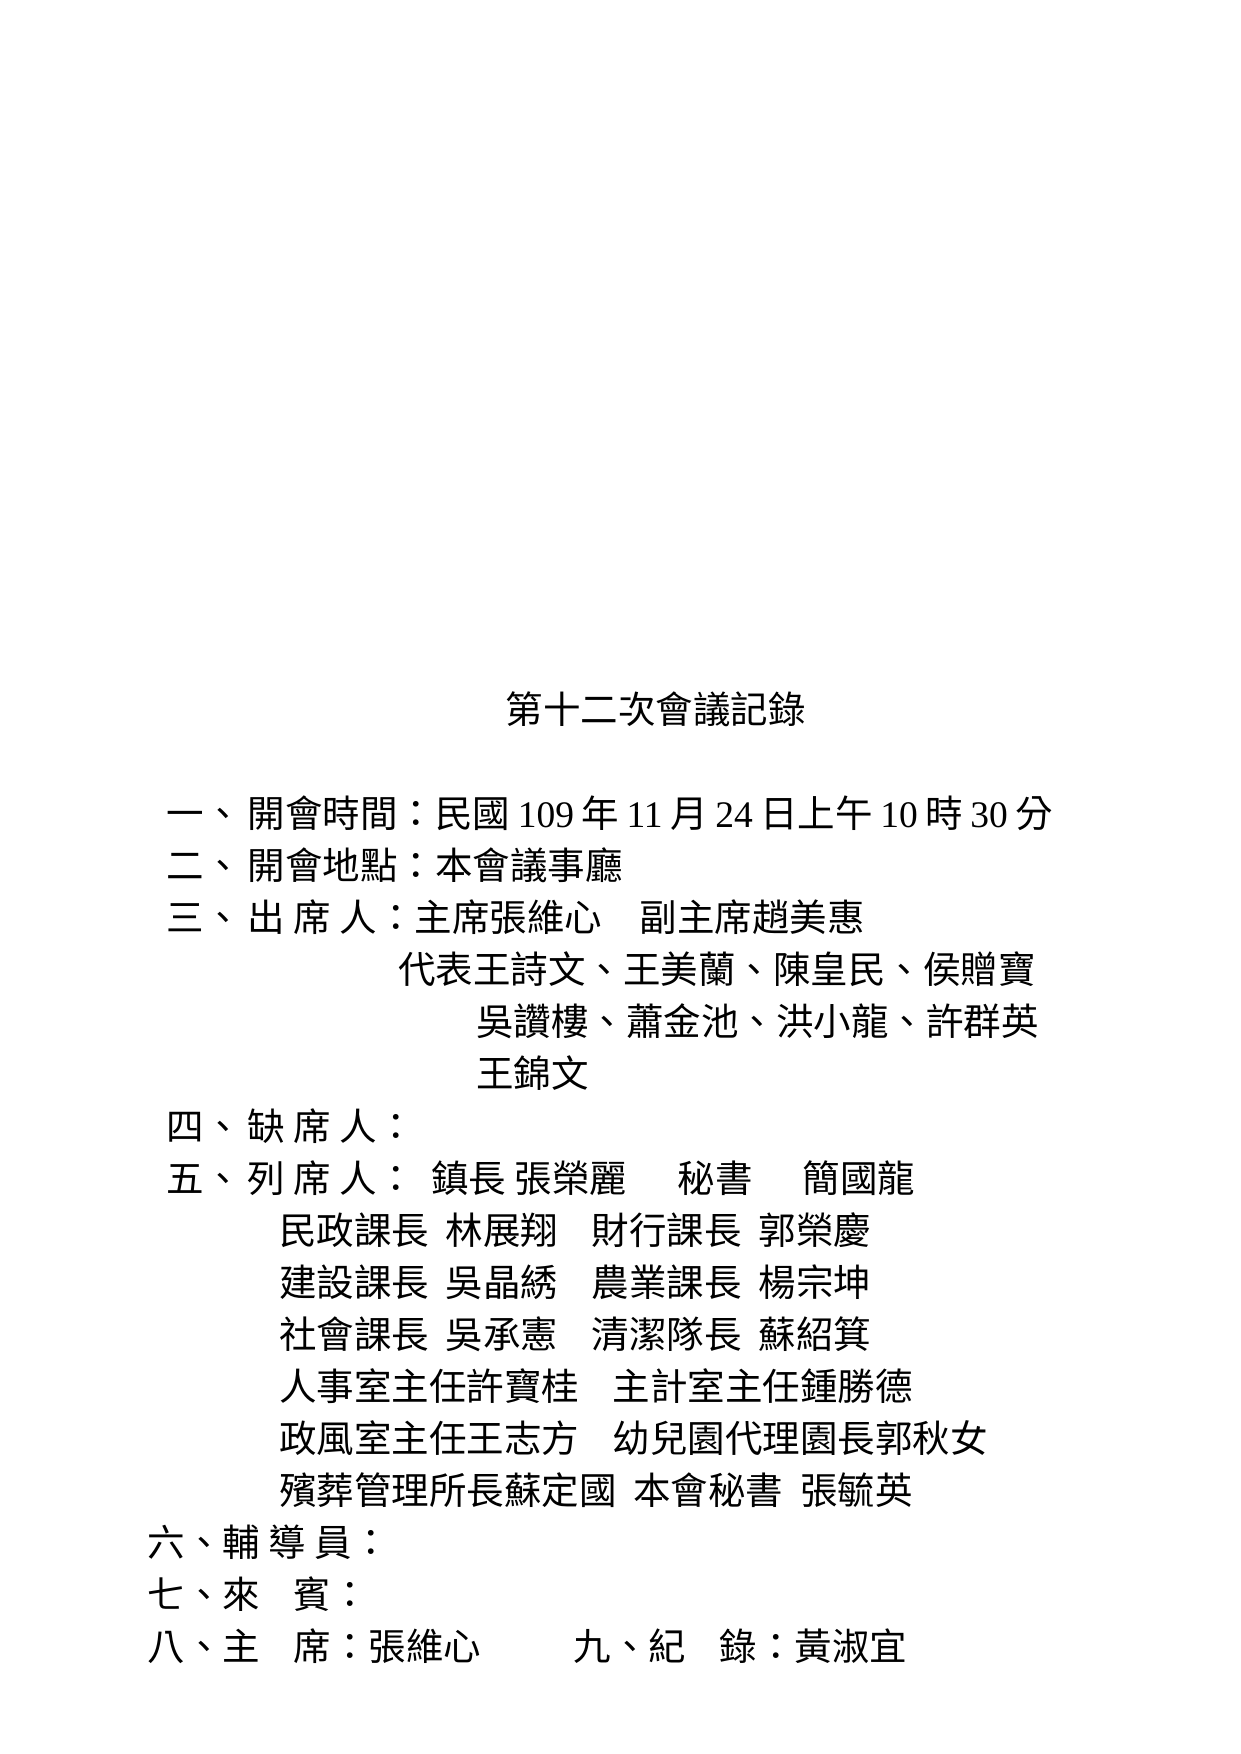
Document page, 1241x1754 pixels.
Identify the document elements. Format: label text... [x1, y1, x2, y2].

text 第十二次會議記錄 [148, 682, 1163, 734]
text 政風室主任王志方 幼兒園代理園長郭秋女 [148, 1411, 1163, 1463]
text 殯葬管理所長蘇定國 本會秘書 張毓英 [148, 1463, 1163, 1515]
list 出 席 人：主席張維心 副主席趙美惠 [166, 890, 1163, 942]
text 民政課長 林展翔 財行課長 郭榮慶 [148, 1202, 1163, 1254]
list 開會時間：民國109年11月24日上午10時30分 [166, 786, 1163, 838]
text 人事室主任許寶桂 主計室主任鍾勝德 [148, 1359, 1163, 1411]
text 六、輔 導 員： [148, 1515, 1163, 1567]
text 七、來 賓： [148, 1567, 1163, 1619]
text 王錦文 [448, 1046, 1163, 1098]
text 八、主 席：張維心 九、紀 錄：黃淑宜 [148, 1619, 1163, 1671]
text 吳讚樓、蕭金池、洪小龍、許群英 [448, 994, 1163, 1046]
list 開會地點：本會議事廳 [166, 838, 1163, 890]
list 列 席 人： 鎮長 張榮麗 秘書 簡國龍 [166, 1150, 1163, 1202]
text 建設課長 吳晶綉 農業課長 楊宗坤 [148, 1254, 1163, 1307]
text 代表王詩文、王美蘭、陳皇民、侯贈寶 [148, 942, 1163, 994]
text 社會課長 吳承憲 清潔隊長 蘇紹箕 [148, 1307, 1163, 1359]
list 缺 席 人： [166, 1098, 1163, 1150]
